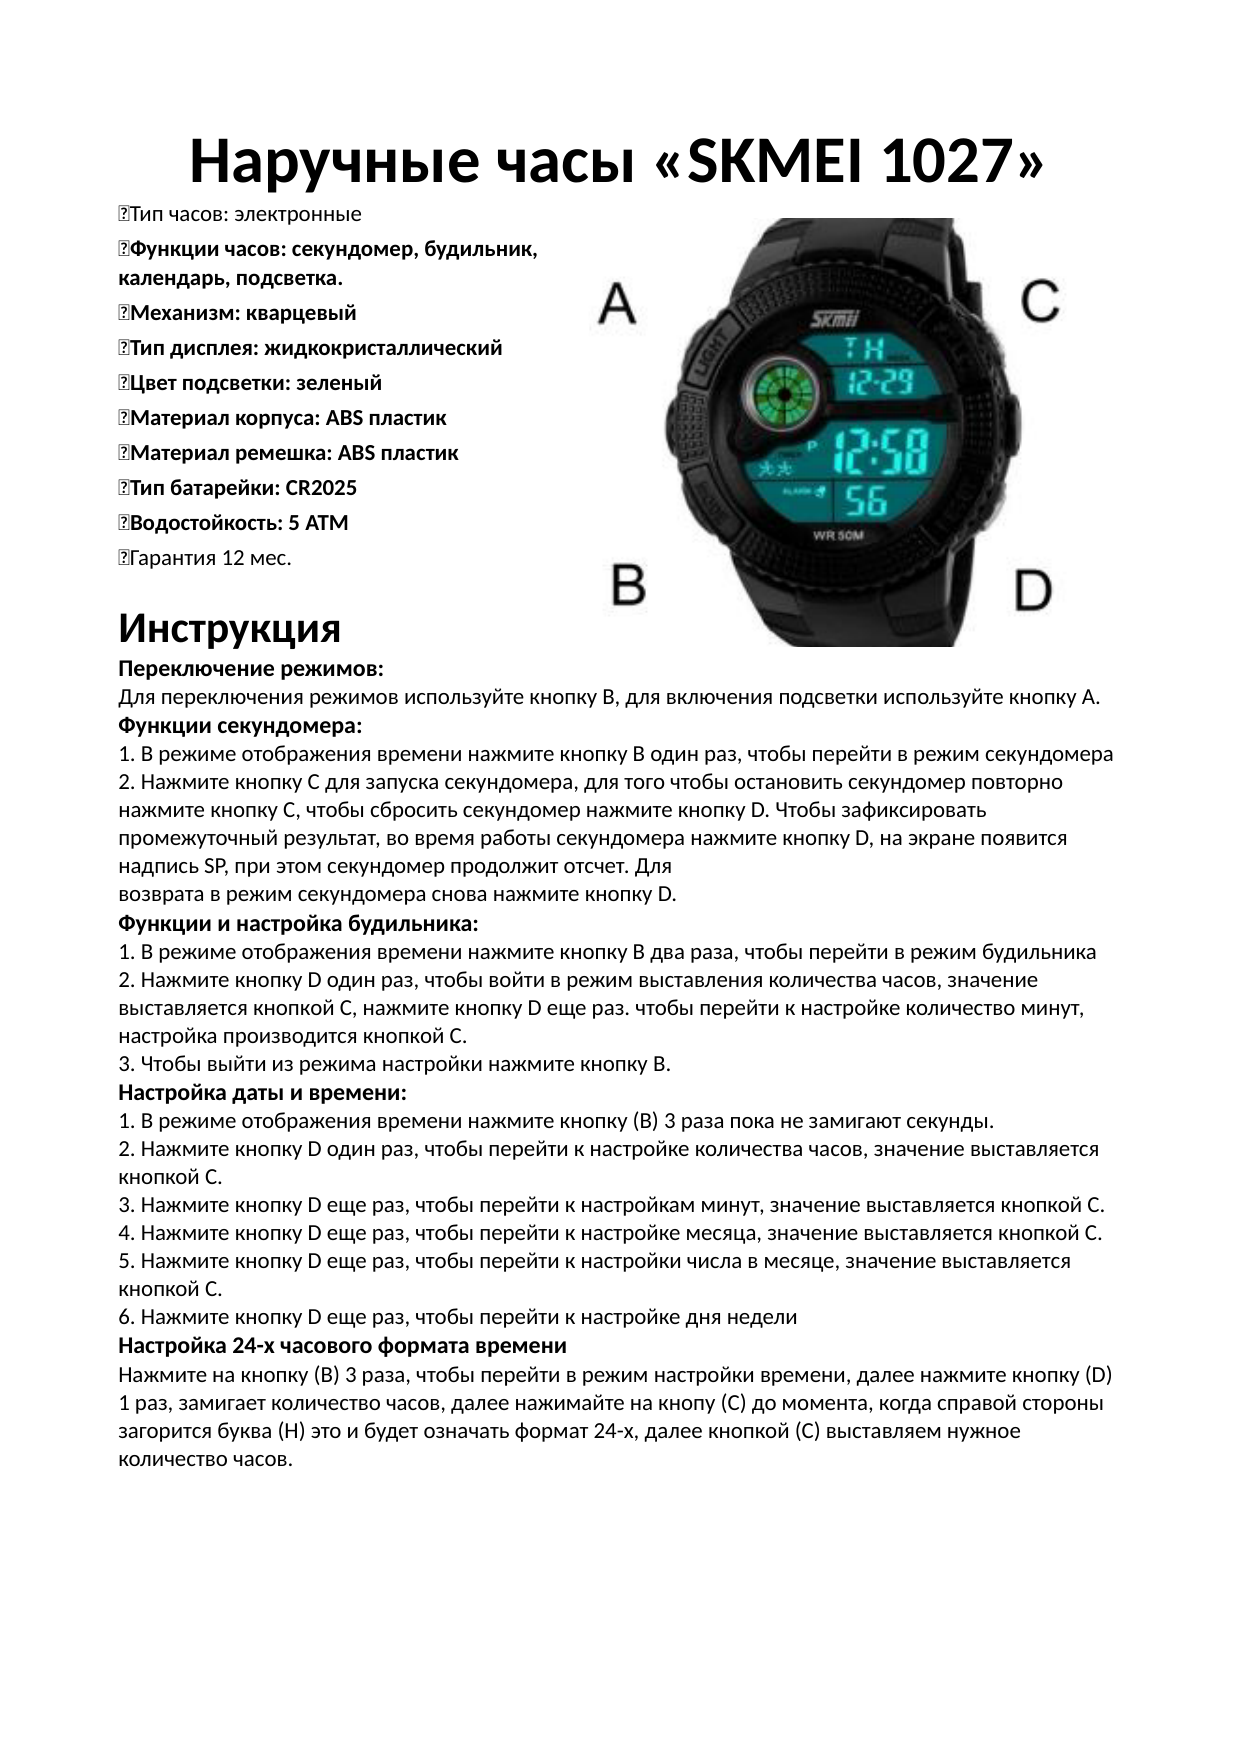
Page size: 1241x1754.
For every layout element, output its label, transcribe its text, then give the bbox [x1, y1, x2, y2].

text Для переключения режимов используйте кнопку B, для включения подсветки используйте кнопку А. [118, 682, 1122, 710]
text 1. В режиме отображения времени нажмите кнопку (B) 3 раза пока не замигают секунды. [118, 1106, 1122, 1134]
text 4. Нажмите кнопку D еще раз, чтобы перейти к настройке месяца, значение выставляется кнопкой C. [118, 1218, 1122, 1246]
text 2. Нажмите кнопку D один раз, чтобы перейти к настройке количества часов, значение выставляется кнопкой C. [118, 1134, 1122, 1190]
text Наручные часы «SKMEI 1027» [118, 118, 1122, 199]
text Переключение режимов: [118, 653, 1122, 682]
text Водостойкость: 5 АТМ [118, 508, 588, 536]
text Настройка 24-х часового формата времени [118, 1330, 1122, 1360]
text Функции и настройка будильника: [118, 908, 1122, 937]
text Материал корпуса: ABS пластик [118, 403, 588, 431]
text 6. Нажмите кнопку D еще раз, чтобы перейти к настройке дня недели [118, 1302, 1122, 1330]
text 2. Нажмите кнопку C для запуска секундомера, для того чтобы остановить секундомер повторно нажмите кнопку C, чтобы сбросить секундомер нажмите кнопку D. Чтобы зафиксировать промежуточный результат, во время работы секундомера нажмите кнопку D, на экране появится надпись SP, при этом секундомер продолжит отсчет. Для [118, 767, 1122, 879]
text Функции часов: секундомер, будильник, календарь, подсветка. [118, 234, 588, 291]
text 1. В режиме отображения времени нажмите кнопку B два раза, чтобы перейти в режим будильника [118, 937, 1122, 965]
text [1102, 298, 1122, 326]
text [1102, 508, 1122, 536]
text [1102, 543, 1122, 571]
text 1. В режиме отображения времени нажмите кнопку B один раз, чтобы перейти в режим секундомера [118, 739, 1122, 767]
text 3. Нажмите кнопку D еще раз, чтобы перейти к настройкам минут, значение выставляется кнопкой C. [118, 1190, 1122, 1218]
text 5. Нажмите кнопку D еще раз, чтобы перейти к настройки числа в месяце, значение выставляется кнопкой С. [118, 1246, 1122, 1302]
text Механизм: кварцевый [118, 298, 588, 326]
text 2. Нажмите кнопку D один раз, чтобы войти в режим выставления количества часов, значение выставляется кнопкой C, нажмите кнопку D еще раз. чтобы перейти к настройке количество минут, настройка производится кнопкой C. [118, 965, 1122, 1049]
text Тип дисплея: жидкокристаллический [118, 333, 588, 361]
text Тип часов: электронные [118, 199, 1122, 227]
text Гарантия 12 мес. [118, 543, 588, 571]
text Тип батарейки: CR2025 [118, 473, 588, 501]
text 3. Чтобы выйти из режима настройки нажмите кнопку B. [118, 1049, 1122, 1077]
text Материал ремешка: ABS пластик [118, 438, 588, 466]
text Нажмите на кнопку (B) 3 раза, чтобы перейти в режим настройки времени, далее нажмите кнопку (D) 1 раз, замигает количество часов, далее нажимайте на кнопу (C) до момента, когда справой стороны загорится буква (H) это и будет означать формат 24-х, далее кнопкой (C) выставляем нужное количество часов. [118, 1360, 1122, 1472]
text [1102, 368, 1122, 396]
text Функции секундомера: [118, 710, 1122, 739]
text Инструкция [118, 599, 1122, 653]
text возврата в режим секундомера снова нажмите кнопку D. [118, 879, 1122, 908]
text Настройка даты и времени: [118, 1077, 1122, 1106]
text [1102, 473, 1122, 501]
text Цвет подсветки: зеленый [118, 368, 588, 396]
